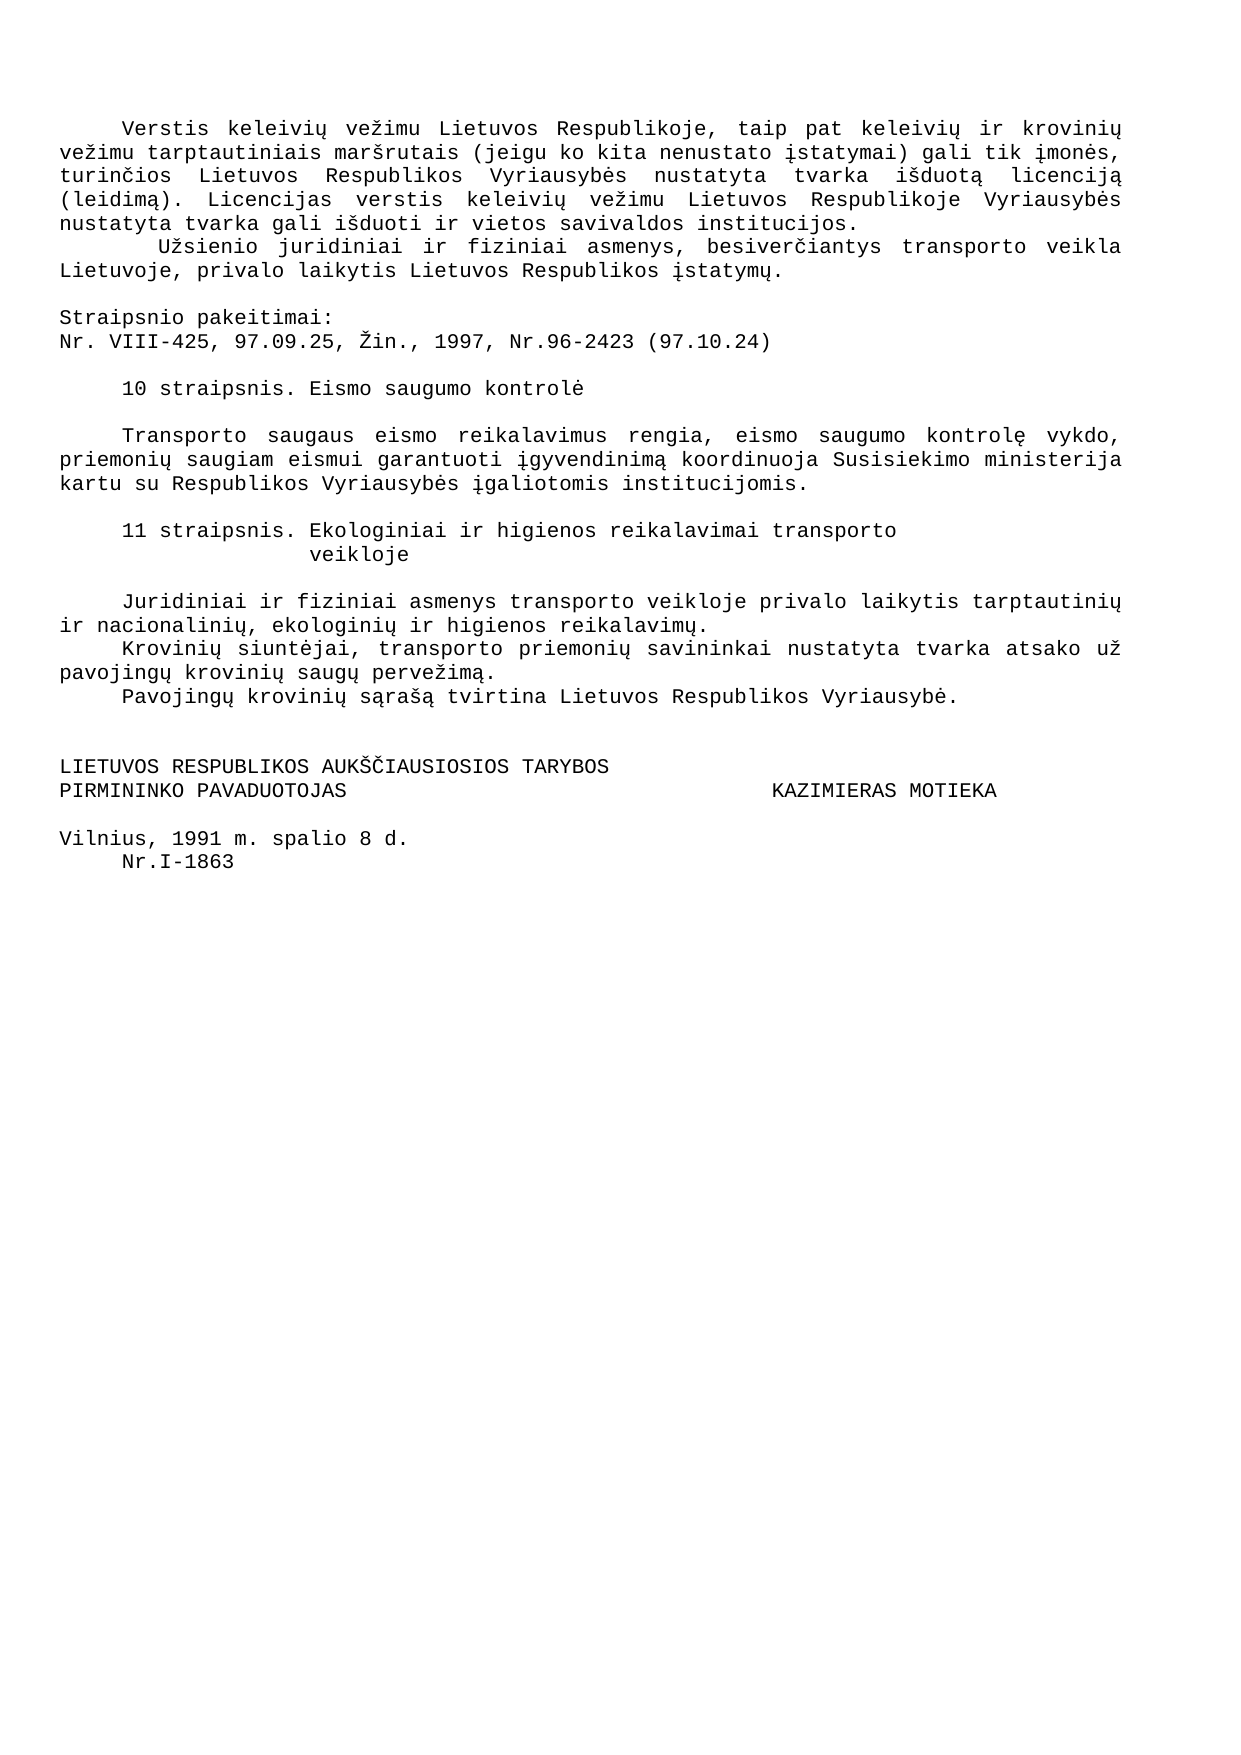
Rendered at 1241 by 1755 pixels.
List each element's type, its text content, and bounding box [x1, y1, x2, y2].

text Juridiniai ir fiziniai asmenys transporto veikloje privalo laikytis tarptautinių ir nacionalinių, ekologinių ir higienos reikalavimų. [59, 591, 1122, 638]
text Nr.I-1863 [59, 851, 1122, 898]
text Verstis keleivių vežimu Lietuvos Respublikoje, taip pat keleivių ir krovinių vežimu tarptautiniais maršrutais (jeigu ko kita nenustato įstatymai) gali tik įmonės, turinčios Lietuvos Respublikos Vyriausybės nustatyta tvarka išduotą licenciją (leidimą). Licencijas verstis keleivių vežimu Lietuvos Respublikoje Vyriausybės nustatyta tvarka gali išduoti ir vietos savivaldos institucijos. [59, 118, 1122, 236]
text Pavojingų krovinių sąrašą tvirtina Lietuvos Respublikos Vyriausybė. [59, 686, 1122, 709]
text PIRMININKO PAVADUOTOJAS KAZIMIERAS MOTIEKA [59, 780, 1122, 804]
text 10 straipsnis. Eismo saugumo kontrolė [59, 378, 1122, 402]
text veikloje [59, 544, 1122, 567]
text LIETUVOS RESPUBLIKOS AUKŠČIAUSIOSIOS TARYBOS [59, 757, 1122, 780]
text Straipsnio pakeitimai: [59, 307, 1122, 331]
text Krovinių siuntėjai, transporto priemonių savininkai nustatyta tvarka atsako už pavojingų krovinių saugų pervežimą. [59, 638, 1122, 686]
text Vilnius, 1991 m. spalio 8 d. [59, 827, 1122, 851]
text Transporto saugaus eismo reikalavimus rengia, eismo saugumo kontrolę vykdo, priemonių saugiam eismui garantuoti įgyvendinimą koordinuoja Susisiekimo ministerija kartu su Respublikos Vyriausybės įgaliotomis institucijomis. [59, 426, 1122, 496]
text Nr. VIII-425, 97.09.25, Žin., 1997, Nr.96-2423 (97.10.24) [59, 331, 1122, 354]
text Užsienio juridiniai ir fiziniai asmenys, besiverčiantys transporto veikla Lietuvoje, privalo laikytis Lietuvos Respublikos įstatymų. [59, 236, 1122, 284]
text 11 straipsnis. Ekologiniai ir higienos reikalavimai transporto [59, 520, 1122, 544]
